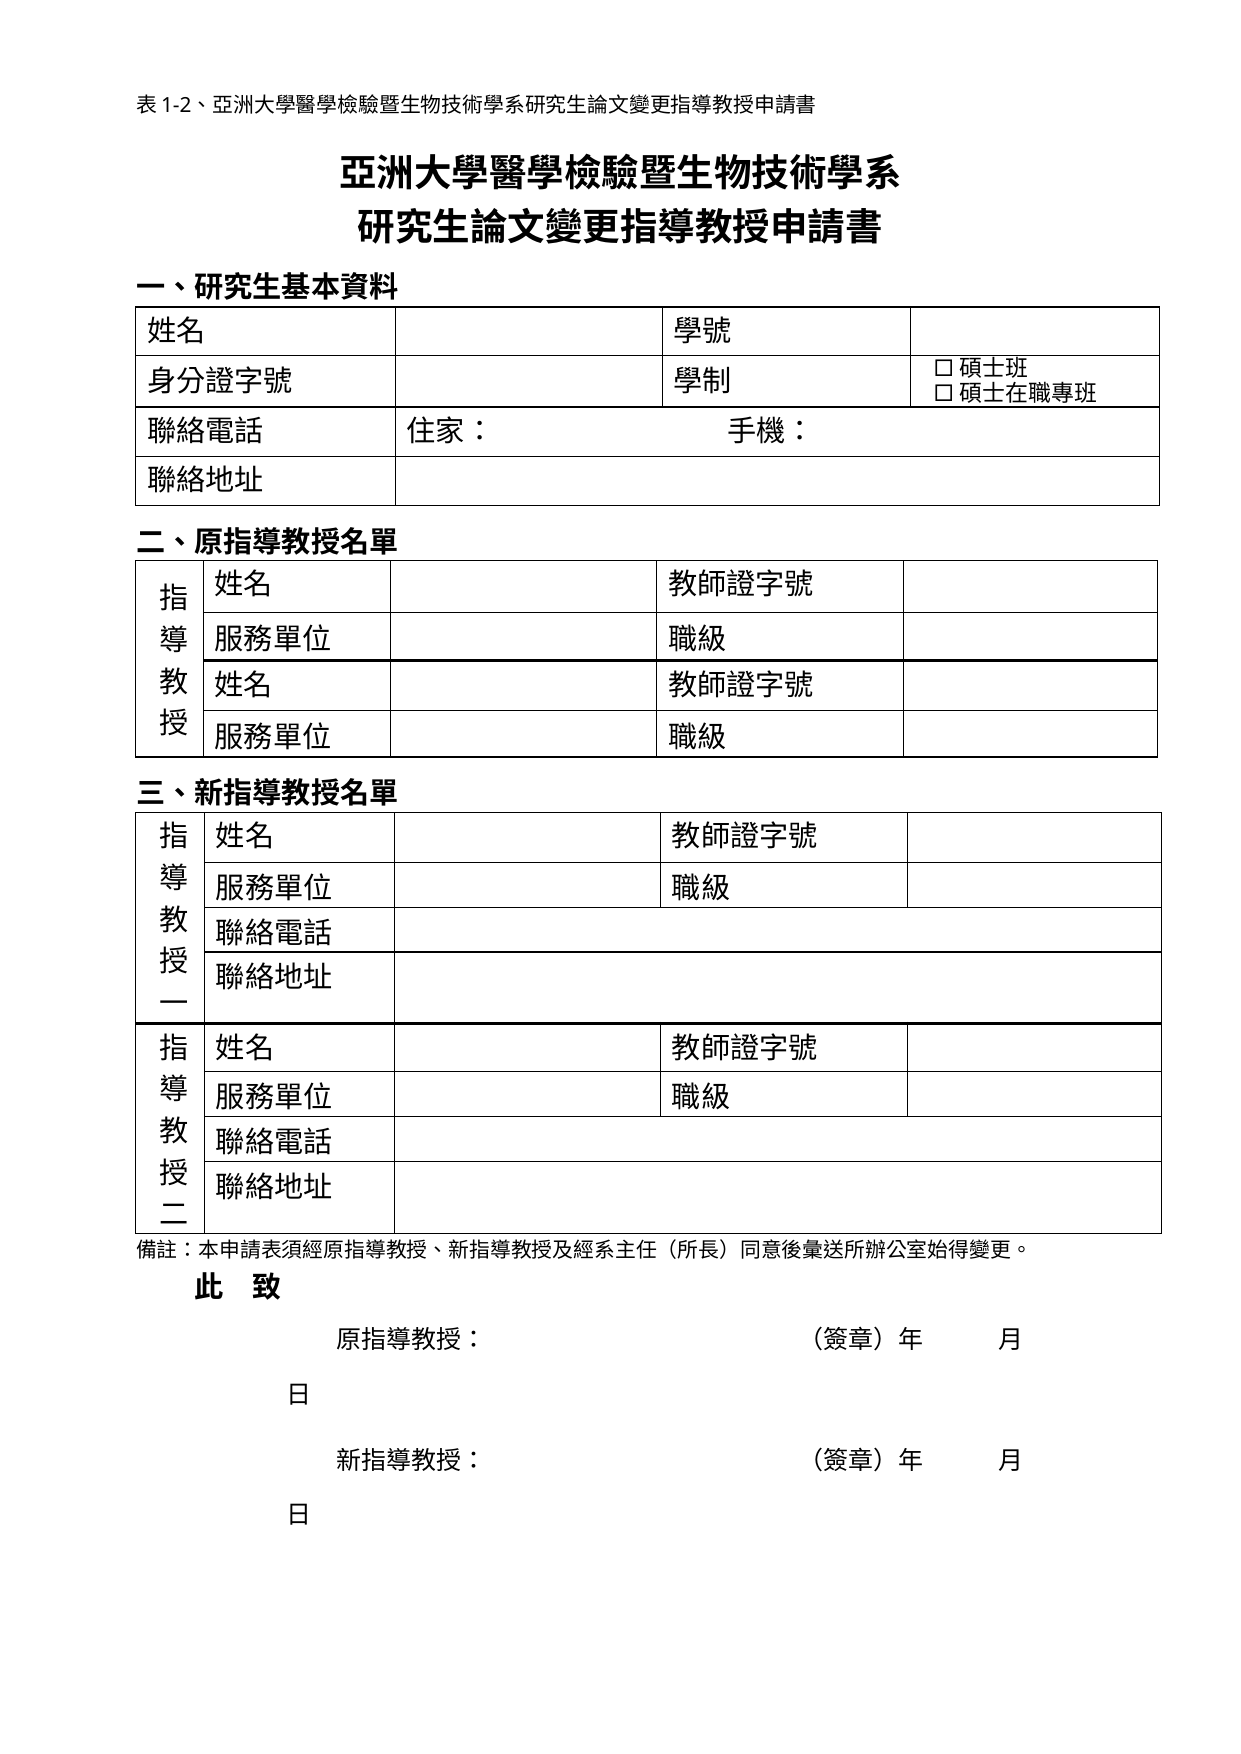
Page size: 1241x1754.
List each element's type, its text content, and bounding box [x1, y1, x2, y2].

table_cell [904, 613, 1157, 658]
table_cell 聯絡地址 [205, 1162, 394, 1233]
table_cell 服務單位 [205, 863, 394, 907]
text 此 致 [136, 1263, 1104, 1306]
table_cell [908, 1072, 1161, 1116]
text 備註：本申請表須經原指導教授、新指導教授及經系主任（所長）同意後彙送所辦公室始得變更。 [136, 1234, 1104, 1263]
table_header [911, 308, 1159, 355]
table_header [395, 813, 660, 862]
table_cell 服務單位 [205, 1072, 394, 1116]
table_cell 聯絡電話 [205, 1117, 394, 1161]
table_cell 姓名 [204, 662, 390, 709]
table_cell [395, 1117, 1161, 1161]
table_cell 聯絡電話 [136, 408, 395, 456]
table_cell 姓名 [205, 1025, 394, 1071]
text 二、原指導教授名單 [136, 518, 1104, 560]
table_cell 聯絡電話 [205, 908, 394, 951]
text 三、新指導教授名單 [136, 770, 1104, 812]
table_header 教師證字號 [657, 561, 903, 612]
table_cell [391, 711, 656, 756]
table_cell [395, 1162, 1161, 1233]
table_cell 教師證字號 [661, 1025, 907, 1071]
table_cell [396, 356, 662, 406]
table_header [391, 561, 656, 612]
table_cell [395, 1072, 660, 1116]
table_cell [396, 457, 1159, 504]
table_cell 服務單位 [204, 613, 390, 658]
table_cell [395, 908, 1161, 951]
table_cell 職級 [657, 613, 903, 658]
table_cell [908, 1025, 1161, 1071]
table_cell 職級 [661, 1072, 907, 1116]
table_cell [391, 662, 656, 709]
table_header 學號 [663, 308, 910, 355]
table_cell 教師證字號 [657, 662, 903, 709]
table_cell 學制 [663, 356, 910, 406]
table_header [908, 813, 1161, 862]
table_header 指導教授 [136, 561, 203, 756]
table_header 姓名 [204, 561, 390, 612]
table_cell [904, 711, 1157, 756]
table_cell [395, 953, 1161, 1022]
table_header 姓名 [205, 813, 394, 862]
table_cell [908, 863, 1161, 907]
table_cell [391, 613, 656, 658]
text 一、研究生基本資料 [136, 264, 1104, 306]
table_cell [904, 662, 1157, 709]
table_cell [395, 863, 660, 907]
table_cell 聯絡地址 [136, 457, 395, 504]
table_header [396, 308, 662, 355]
table_cell 服務單位 [204, 711, 390, 756]
text 原指導教授： （簽章）年 月 日 [286, 1306, 1104, 1414]
table_header [904, 561, 1157, 612]
table_cell [395, 1025, 660, 1071]
table_cell 聯絡地址 [205, 953, 394, 1022]
table_header 指導教授一 [136, 813, 204, 1022]
text 亞洲大學醫學檢驗暨生物技術學系 [136, 143, 1104, 197]
table_cell 指導教授二 [136, 1025, 204, 1233]
table_cell 職級 [661, 863, 907, 907]
text 研究生論文變更指導教授申請書 [136, 197, 1104, 252]
table_cell 職級 [657, 711, 903, 756]
table_cell 住家： 手機： [396, 408, 1159, 456]
table_cell 身分證字號 [136, 356, 395, 406]
table_header 姓名 [136, 308, 395, 355]
table_cell  碩士班  碩士在職專班 [911, 356, 1159, 406]
table_header 教師證字號 [661, 813, 907, 862]
text 新指導教授： （簽章）年 月 日 [286, 1426, 1104, 1535]
